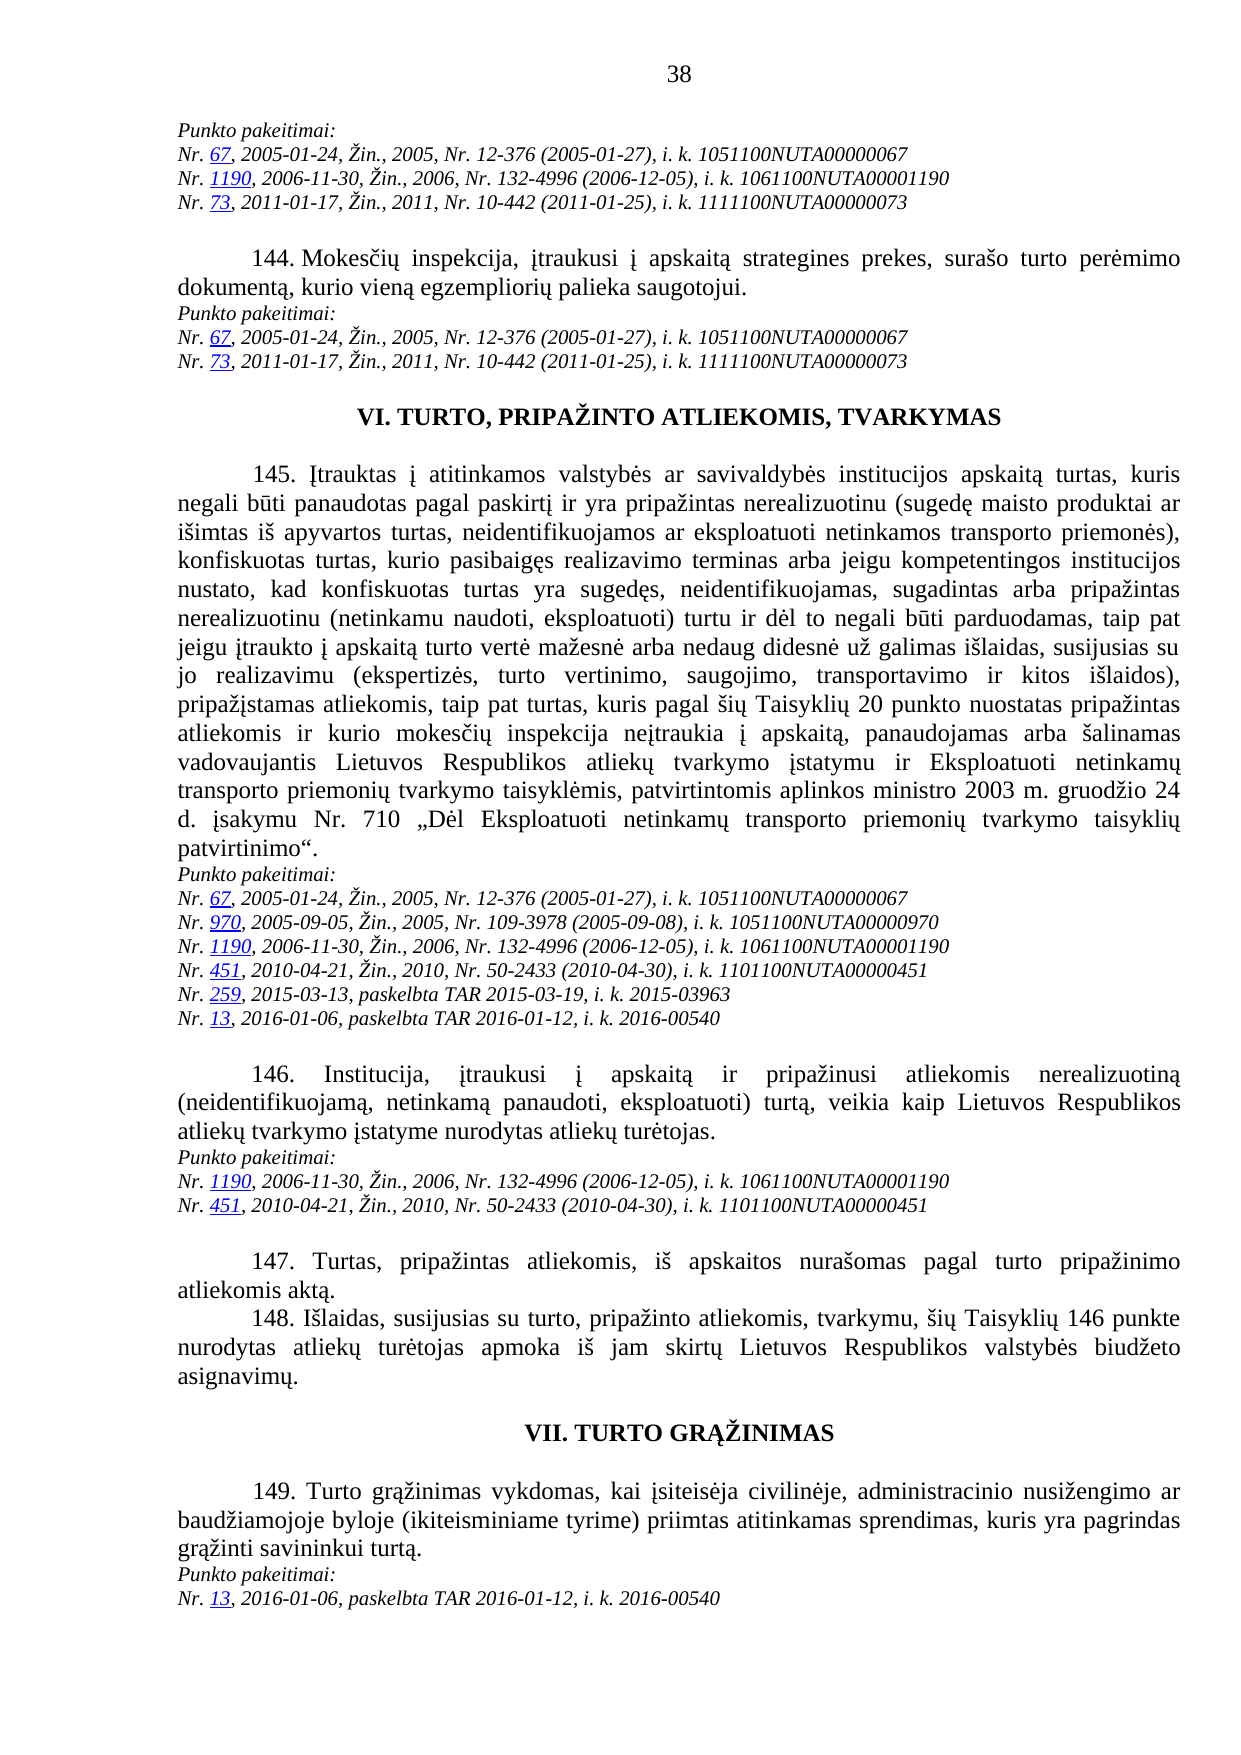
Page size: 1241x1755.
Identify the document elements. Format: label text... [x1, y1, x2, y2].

text Nr. 259, 2015-03-13, paskelbta TAR 2015-03-19, i. k. 2015-03963 [177, 982, 1181, 1006]
text Nr. 451, 2010-04-21, Žin., 2010, Nr. 50-2433 (2010-04-30), i. k. 1101100NUTA00000451 [177, 958, 1181, 982]
text Punkto pakeitimai: [177, 862, 1181, 886]
text Nr. 1190, 2006-11-30, Žin., 2006, Nr. 132-4996 (2006-12-05), i. k. 1061100NUTA00001190 [177, 1169, 1181, 1193]
text 147. Turtas, pripažintas atliekomis, iš apskaitos nurašomas pagal turto pripažinimo atliekomis aktą. [177, 1246, 1181, 1303]
text VII. TURTO GRĄŽINIMAS [177, 1418, 1181, 1447]
text Nr. 1190, 2006-11-30, Žin., 2006, Nr. 132-4996 (2006-12-05), i. k. 1061100NUTA00001190 [177, 934, 1181, 958]
text Nr. 13, 2016-01-06, paskelbta TAR 2016-01-12, i. k. 2016-00540 [177, 1586, 1181, 1610]
text Nr. 73, 2011-01-17, Žin., 2011, Nr. 10-442 (2011-01-25), i. k. 1111100NUTA00000073 [177, 349, 1181, 373]
text 146. Institucija, įtraukusi į apskaitą ir pripažinusi atliekomis nerealizuotiną (neidentifikuojamą, netinkamą panaudoti, eksploatuoti) turtą, veikia kaip Lietuvos Respublikos atliekų tvarkymo įstatyme nurodytas atliekų turėtojas. [177, 1059, 1181, 1145]
text 149. Turto grąžinimas vykdomas, kai įsiteisėja civilinėje, administracinio nusižengimo ar baudžiamojoje byloje (ikiteisminiame tyrime) priimtas atitinkamas sprendimas, kuris yra pagrindas grąžinti savininkui turtą. [177, 1476, 1181, 1562]
text Nr. 67, 2005-01-24, Žin., 2005, Nr. 12-376 (2005-01-27), i. k. 1051100NUTA00000067 [177, 142, 1181, 166]
text Nr. 451, 2010-04-21, Žin., 2010, Nr. 50-2433 (2010-04-30), i. k. 1101100NUTA00000451 [177, 1193, 1181, 1217]
text VI. TURTO, PRIPAŽINTO ATLIEKOMIS, TVARKYMAS [177, 402, 1181, 430]
text Punkto pakeitimai: [177, 118, 1181, 142]
text Nr. 970, 2005-09-05, Žin., 2005, Nr. 109-3978 (2005-09-08), i. k. 1051100NUTA00000970 [177, 910, 1181, 934]
text Nr. 1190, 2006-11-30, Žin., 2006, Nr. 132-4996 (2006-12-05), i. k. 1061100NUTA00001190 [177, 166, 1181, 190]
text Nr. 13, 2016-01-06, paskelbta TAR 2016-01-12, i. k. 2016-00540 [177, 1006, 1181, 1030]
text Punkto pakeitimai: [177, 1145, 1181, 1169]
text Nr. 67, 2005-01-24, Žin., 2005, Nr. 12-376 (2005-01-27), i. k. 1051100NUTA00000067 [177, 886, 1181, 910]
text Punkto pakeitimai: [177, 301, 1181, 325]
text Nr. 67, 2005-01-24, Žin., 2005, Nr. 12-376 (2005-01-27), i. k. 1051100NUTA00000067 [177, 325, 1181, 349]
text Punkto pakeitimai: [177, 1562, 1181, 1586]
text Nr. 73, 2011-01-17, Žin., 2011, Nr. 10-442 (2011-01-25), i. k. 1111100NUTA00000073 [177, 190, 1181, 214]
text 144. Mokesčių inspekcija, įtraukusi į apskaitą strategines prekes, surašo turto perėmimo dokumentą, kurio vieną egzempliorių palieka saugotojui. [177, 243, 1181, 301]
text 148. Išlaidas, susijusias su turto, pripažinto atliekomis, tvarkymu, šių Taisyklių 146 punkte nurodytas atliekų turėtojas apmoka iš jam skirtų Lietuvos Respublikos valstybės biudžeto asignavimų. [177, 1303, 1181, 1390]
text 145. Įtrauktas į atitinkamos valstybės ar savivaldybės institucijos apskaitą turtas, kuris negali būti panaudotas pagal paskirtį ir yra pripažintas nerealizuotinu (sugedę maisto produktai ar išimtas iš apyvartos turtas, neidentifikuojamos ar eksploatuoti netinkamos transporto priemonės), konfiskuotas turtas, kurio pasibaigęs realizavimo terminas arba jeigu kompetentingos institucijos nustato, kad konfiskuotas turtas yra sugedęs, neidentifikuojamas, sugadintas arba pripažintas nerealizuotinu (netinkamu naudoti, eksploatuoti) turtu ir dėl to negali būti parduodamas, taip pat jeigu įtraukto į apskaitą turto vertė mažesnė arba nedaug didesnė už galimas išlaidas, susijusias su jo realizavimu (ekspertizės, turto vertinimo, saugojimo, transportavimo ir kitos išlaidos), pripažįstamas atliekomis, taip pat turtas, kuris pagal šių Taisyklių 20 punkto nuostatas pripažintas atliekomis ir kurio mokesčių inspekcija neįtraukia į apskaitą, panaudojamas arba šalinamas vadovaujantis Lietuvos Respublikos atliekų tvarkymo įstatymu ir Eksploatuoti netinkamų transporto priemonių tvarkymo taisyklėmis, patvirtintomis aplinkos ministro 2003 m. gruodžio 24 d. įsakymu Nr. 710 „Dėl Eksploatuoti netinkamų transporto priemonių tvarkymo taisyklių patvirtinimo“. [177, 459, 1181, 862]
